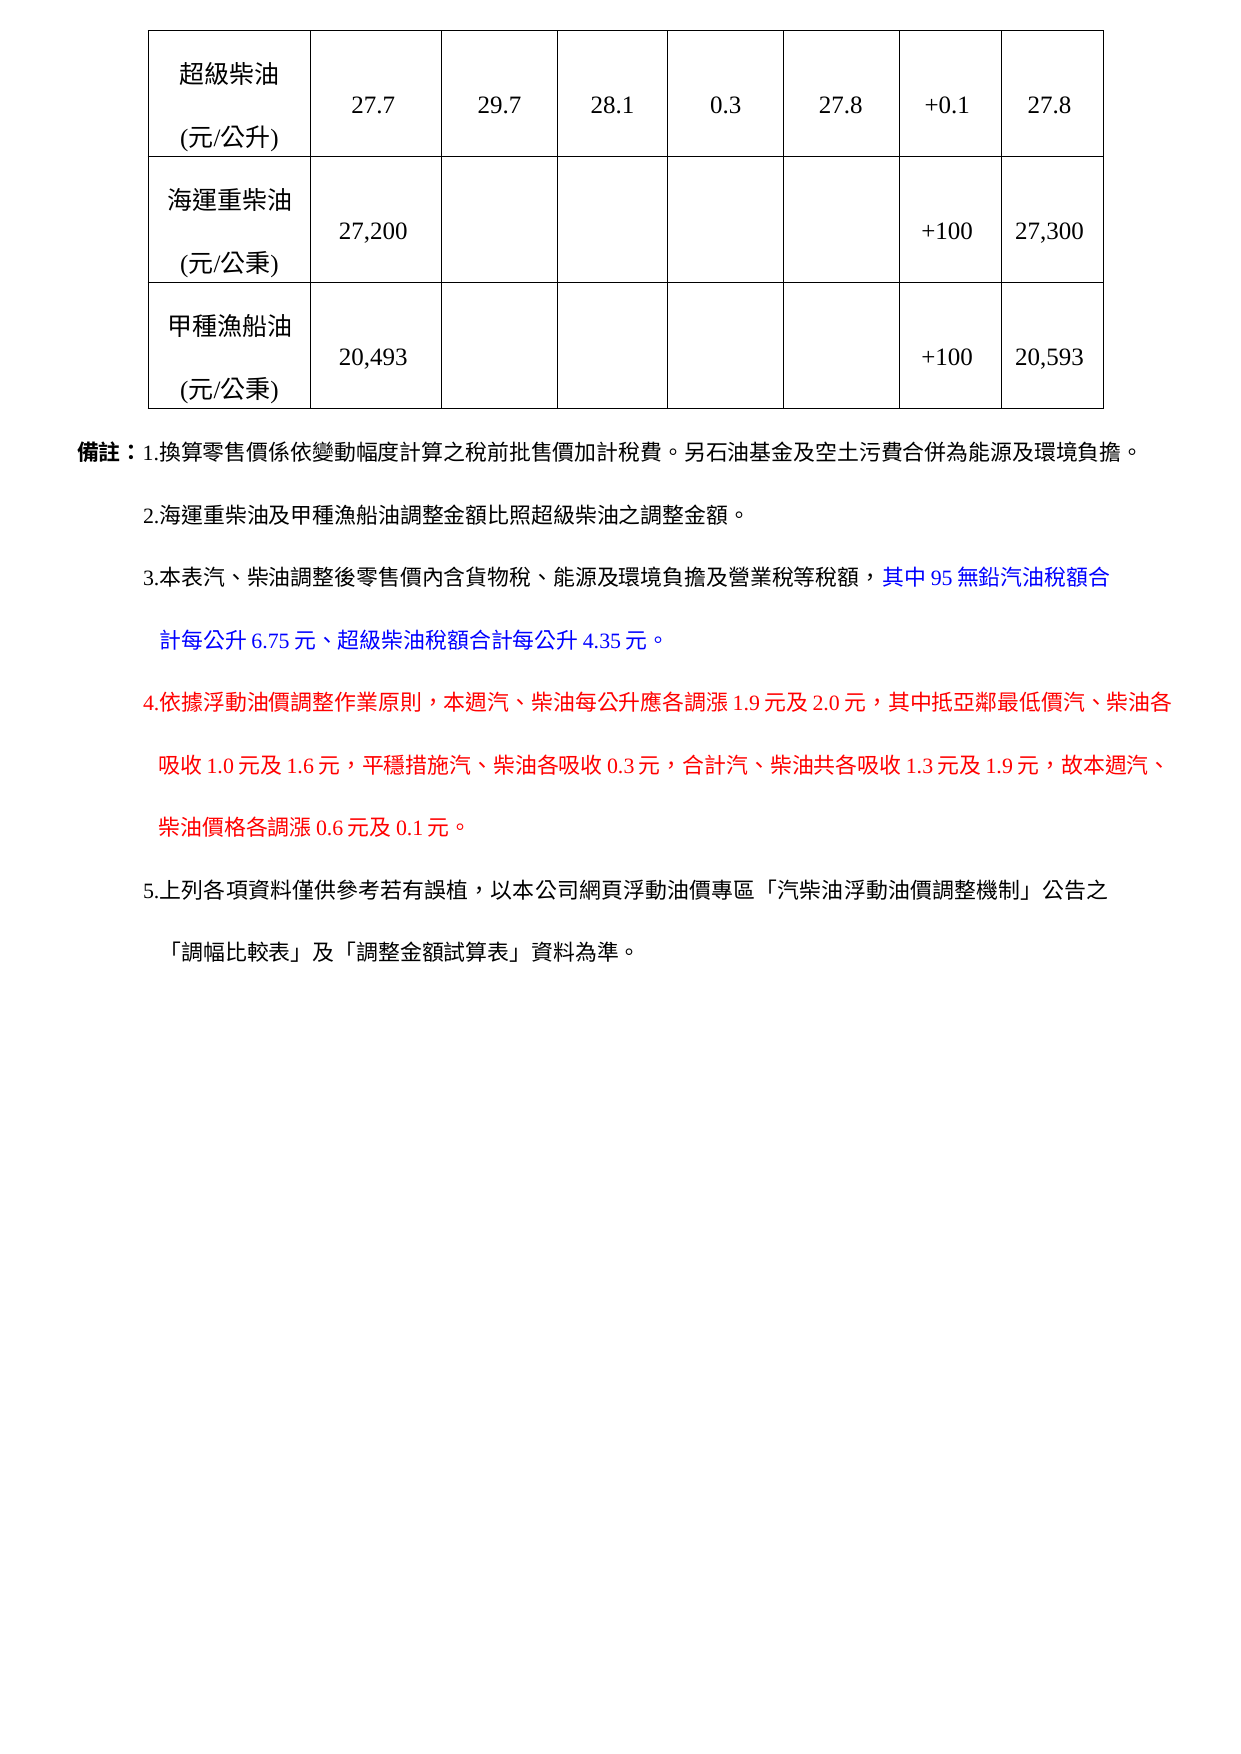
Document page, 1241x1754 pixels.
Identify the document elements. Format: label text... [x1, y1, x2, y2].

text 3.本表汽、柴油調整後零售價內含貨物稅、能源及環境負擔及營業稅等稅額，其中95無鉛汽油稅額合計每公升6.75元、超級柴油稅額合計每公升4.35元。 [143, 534, 1110, 659]
table_cell [668, 283, 783, 408]
table_cell 28.1 [558, 31, 667, 156]
table_cell [442, 157, 557, 282]
table_cell +100 [900, 283, 1001, 408]
text 5.上列各項資料僅供參考若有誤植，以本公司網頁浮動油價專區「汽柴油浮動油價調整機制」公告之「調幅比較表」及「調整金額試算表」資料為準。 [143, 847, 1110, 972]
table_cell 29.7 [442, 31, 557, 156]
table_cell [442, 283, 557, 408]
table_cell 27.7 [311, 31, 441, 156]
table_cell 27,300 [1002, 157, 1103, 282]
table_cell 27,200 [311, 157, 441, 282]
table_cell +0.1 [900, 31, 1001, 156]
table_cell 27.8 [1002, 31, 1103, 156]
table_cell [668, 157, 783, 282]
table_cell [784, 283, 899, 408]
table_cell 0.3 [668, 31, 783, 156]
table_cell +100 [900, 157, 1001, 282]
text 4.依據浮動油價調整作業原則，本週汽、柴油每公升應各調漲1.9元及2.0元，其中抵亞鄰最低價汽、柴油各吸收1.0元及1.6元，平穩措施汽、柴油各吸收0.3元，合計汽、柴油共各吸收1.3元及1.9元，故本週汽、柴油價格各調漲0.6元及0.1元。 [143, 659, 1175, 847]
table_cell 甲種漁船油(元/公秉) [149, 283, 310, 408]
table_cell 20,493 [311, 283, 441, 408]
text 備註：1.換算零售價係依變動幅度計算之稅前批售價加計稅費。另石油基金及空土污費合併為能源及環境負擔。 [77, 409, 1175, 472]
table_cell [558, 283, 667, 408]
text 2.海運重柴油及甲種漁船油調整金額比照超級柴油之調整金額。 [143, 472, 1175, 534]
table_cell 20,593 [1002, 283, 1103, 408]
table_cell 海運重柴油(元/公秉) [149, 157, 310, 282]
table_cell 超級柴油 (元/公升) [149, 31, 310, 156]
table_cell [558, 157, 667, 282]
table_cell 27.8 [784, 31, 899, 156]
table_cell [784, 157, 899, 282]
